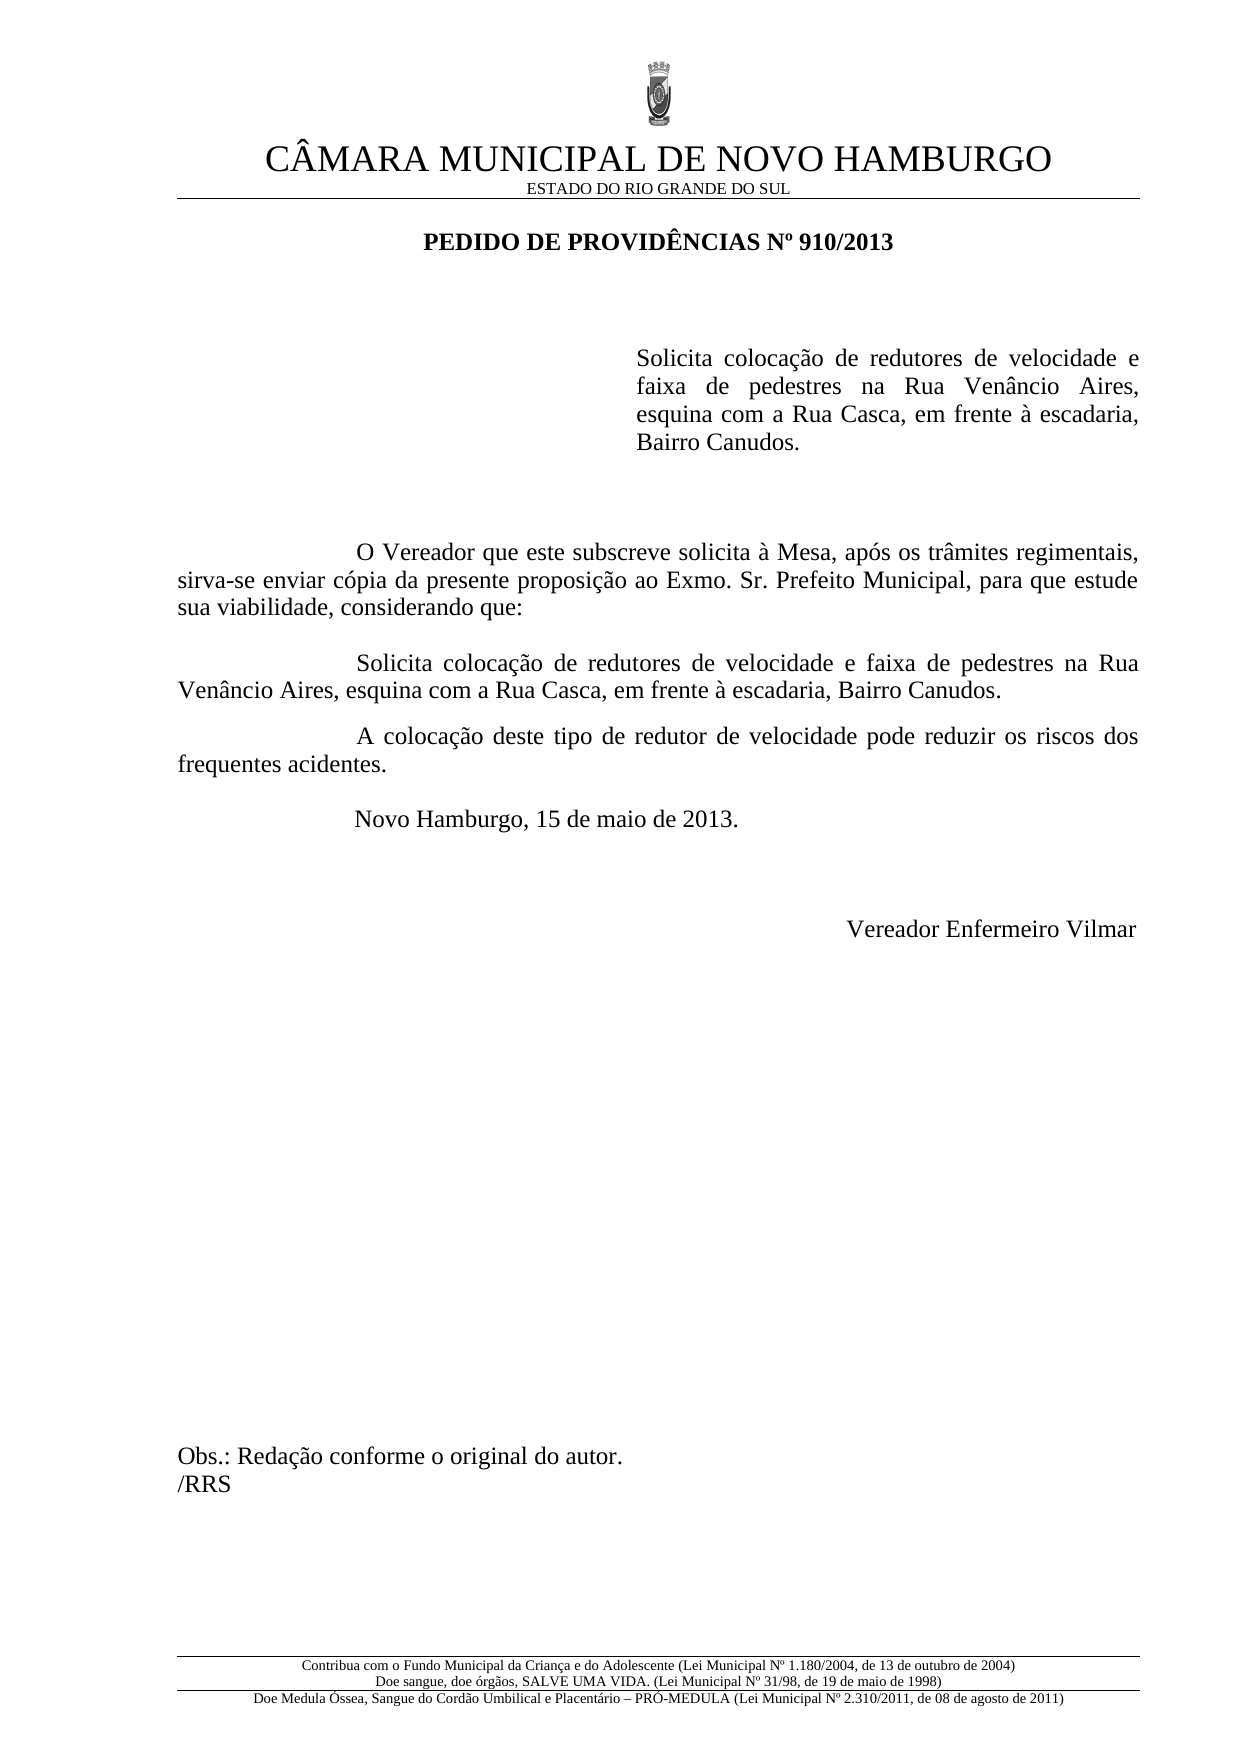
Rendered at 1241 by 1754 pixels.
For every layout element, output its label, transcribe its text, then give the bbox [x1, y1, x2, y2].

text /RRS [177, 1470, 1140, 1497]
text O Vereador que este subscreve solicita à Mesa, após os trâmites regimentais, sirva-se enviar cópia da presente proposição ao Exmo. Sr. Prefeito Municipal, para que estude sua viabilidade, considerando que: [177, 538, 1140, 621]
text Solicita colocação de redutores de velocidade e faixa de pedestres na Rua Venâncio Aires, esquina com a Rua Casca, em frente à escadaria, Bairro Canudos. [636, 344, 1140, 455]
text Vereador Enfermeiro Vilmar [768, 916, 1140, 943]
text Novo Hamburgo, 15 de maio de 2013. [177, 805, 1140, 833]
text PEDIDO DE PROVIDÊNCIAS Nº 910/2013 [177, 228, 1140, 256]
text A colocação deste tipo de redutor de velocidade pode reduzir os riscos dos frequentes acidentes. [177, 722, 1140, 777]
text Obs.: Redação conforme o original do autor. [177, 1442, 1140, 1470]
text Solicita colocação de redutores de velocidade e faixa de pedestres na Rua Venâncio Aires, esquina com a Rua Casca, em frente à escadaria, Bairro Canudos. [177, 649, 1140, 704]
